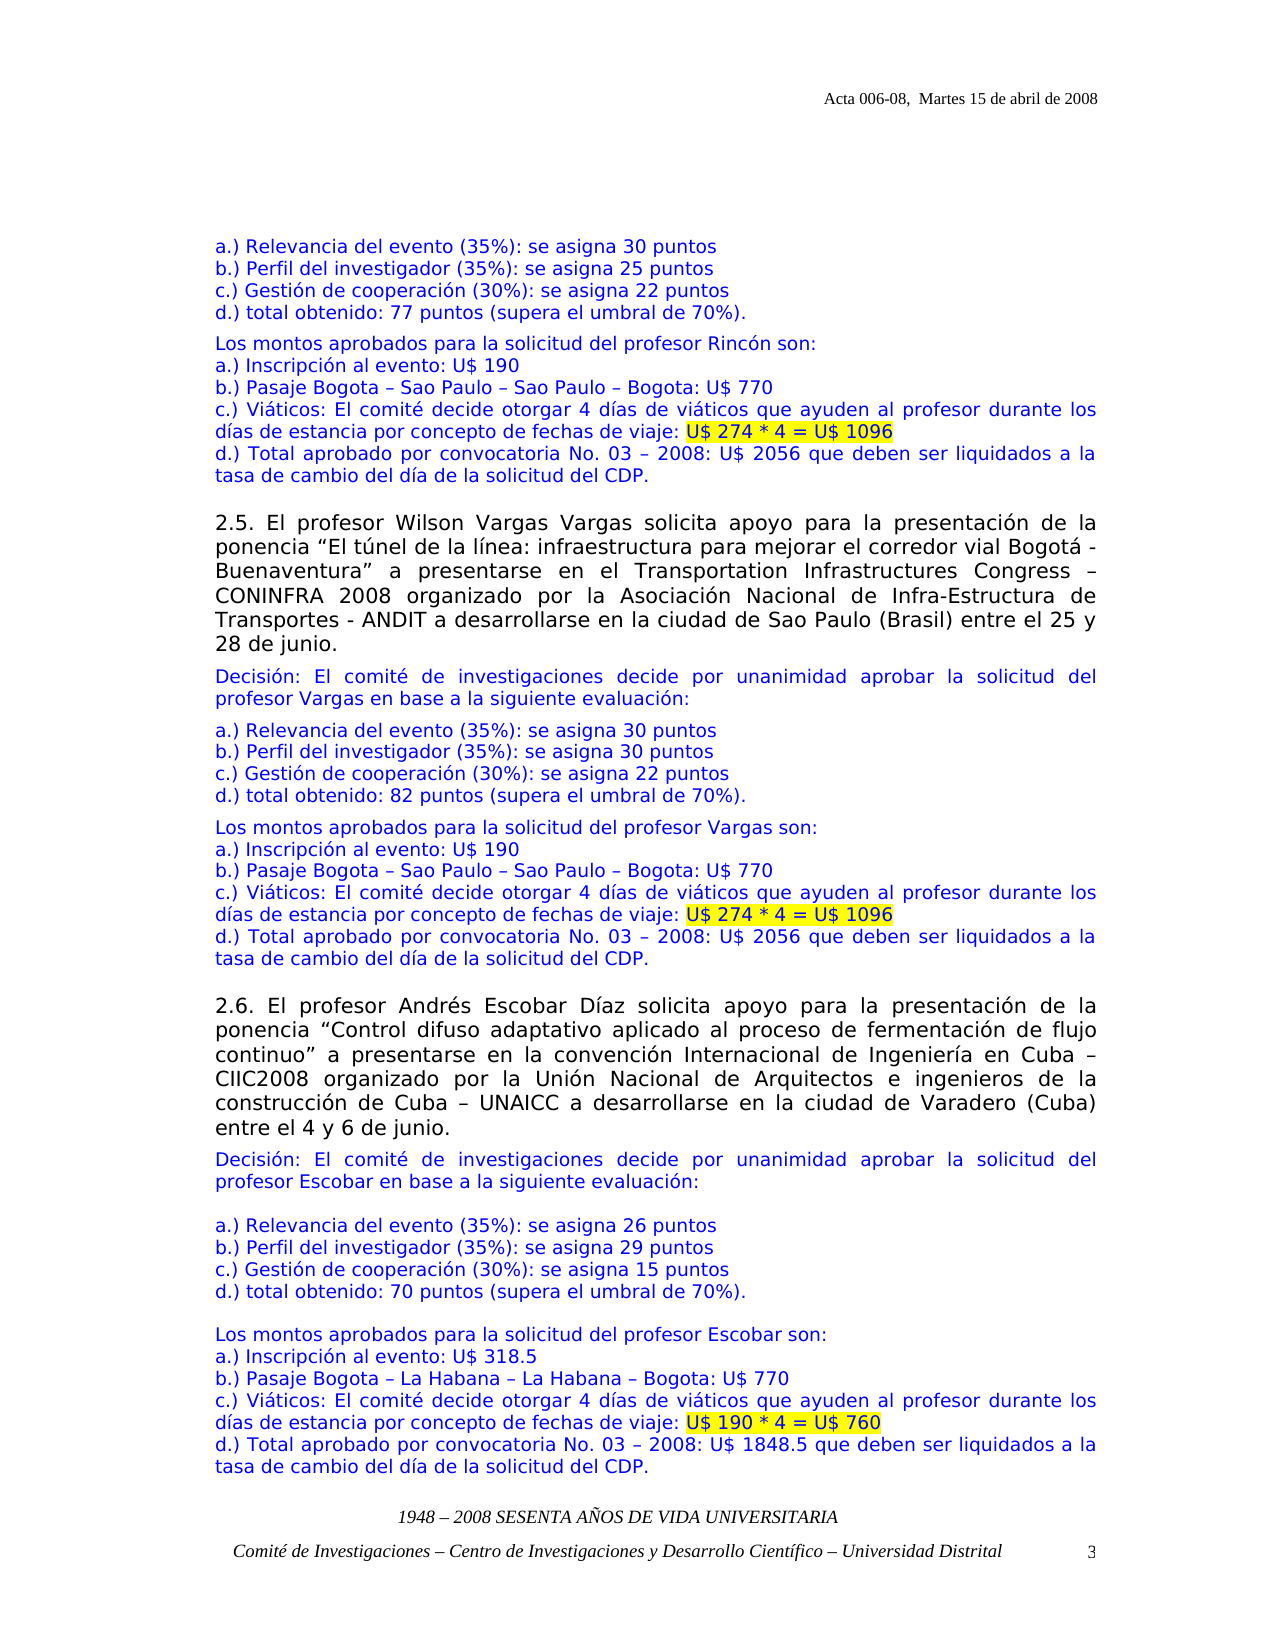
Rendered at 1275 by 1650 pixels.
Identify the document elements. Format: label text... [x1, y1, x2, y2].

text c.) Viáticos: El comité decide otorgar 4 días de viáticos que ayuden al profesor durante los días de estancia por concepto de fechas de viaje: U$ 190 * 4 = U$ 760 [215, 1390, 1098, 1434]
text b.) Pasaje Bogota – Sao Paulo – Sao Paulo – Bogota: U$ 770 [215, 377, 1098, 399]
text c.) Viáticos: El comité decide otorgar 4 días de viáticos que ayuden al profesor durante los días de estancia por concepto de fechas de viaje: U$ 274 * 4 = U$ 1096 [215, 399, 1098, 443]
text a.) Inscripción al evento: U$ 318.5 [215, 1346, 1098, 1368]
text Los montos aprobados para la solicitud del profesor Vargas son: [215, 817, 1098, 839]
text b.) Pasaje Bogota – Sao Paulo – Sao Paulo – Bogota: U$ 770 [215, 861, 1098, 882]
text 2.5. El profesor Wilson Vargas Vargas solicita apoyo para la presentación de la ponencia “El túnel de la línea: infraestructura para mejorar el corredor vial Bogotá - Buenaventura” a presentarse en el Transportation Infrastructures Congress – CONINFRA 2008 organizado por la Asociación Nacional de Infra-Estructura de Transportes - ANDIT a desarrollarse en la ciudad de Sao Paulo (Brasil) entre el 25 y 28 de junio. [215, 511, 1098, 656]
text d.) Total aprobado por convocatoria No. 03 – 2008: U$ 2056 que deben ser liquidados a la tasa de cambio del día de la solicitud del CDP. [215, 443, 1098, 487]
text Los montos aprobados para la solicitud del profesor Rincón son: [215, 333, 1098, 355]
text d.) total obtenido: 70 puntos (supera el umbral de 70%). [215, 1281, 1098, 1303]
text b.) Perfil del investigador (35%): se asigna 25 puntos [215, 258, 1098, 280]
text 2.6. El profesor Andrés Escobar Díaz solicita apoyo para la presentación de la ponencia “Control difuso adaptativo aplicado al proceso de fermentación de flujo continuo” a presentarse en la convención Internacional de Ingeniería en Cuba – CIIC2008 organizado por la Unión Nacional de Arquitectos e ingenieros de la construcción de Cuba – UNAICC a desarrollarse en la ciudad de Varadero (Cuba) entre el 4 y 6 de junio. [215, 994, 1098, 1140]
text Decisión: El comité de investigaciones decide por unanimidad aprobar la solicitud del profesor Escobar en base a la siguiente evaluación: [215, 1149, 1098, 1193]
text d.) total obtenido: 82 puntos (supera el umbral de 70%). [215, 785, 1098, 807]
text Los montos aprobados para la solicitud del profesor Escobar son: [215, 1324, 1098, 1346]
text Decisión: El comité de investigaciones decide por unanimidad aprobar la solicitud del profesor Vargas en base a la siguiente evaluación: [215, 666, 1098, 710]
text d.) Total aprobado por convocatoria No. 03 – 2008: U$ 1848.5 que deben ser liquidados a la tasa de cambio del día de la solicitud del CDP. [215, 1434, 1098, 1478]
text c.) Gestión de cooperación (30%): se asigna 15 puntos [215, 1259, 1098, 1281]
text d.) total obtenido: 77 puntos (supera el umbral de 70%). [215, 302, 1098, 324]
text a.) Inscripción al evento: U$ 190 [215, 839, 1098, 861]
text a.) Relevancia del evento (35%): se asigna 30 puntos [215, 719, 1098, 741]
text b.) Perfil del investigador (35%): se asigna 30 puntos [215, 741, 1098, 763]
text b.) Perfil del investigador (35%): se asigna 29 puntos [215, 1237, 1098, 1259]
text d.) Total aprobado por convocatoria No. 03 – 2008: U$ 2056 que deben ser liquidados a la tasa de cambio del día de la solicitud del CDP. [215, 926, 1098, 970]
text c.) Gestión de cooperación (30%): se asigna 22 puntos [215, 280, 1098, 302]
text c.) Gestión de cooperación (30%): se asigna 22 puntos [215, 763, 1098, 785]
text a.) Relevancia del evento (35%): se asigna 30 puntos [215, 236, 1098, 258]
text a.) Inscripción al evento: U$ 190 [215, 355, 1098, 377]
text c.) Viáticos: El comité decide otorgar 4 días de viáticos que ayuden al profesor durante los días de estancia por concepto de fechas de viaje: U$ 274 * 4 = U$ 1096 [215, 882, 1098, 926]
text b.) Pasaje Bogota – La Habana – La Habana – Bogota: U$ 770 [215, 1368, 1098, 1390]
text a.) Relevancia del evento (35%): se asigna 26 puntos [215, 1215, 1098, 1237]
